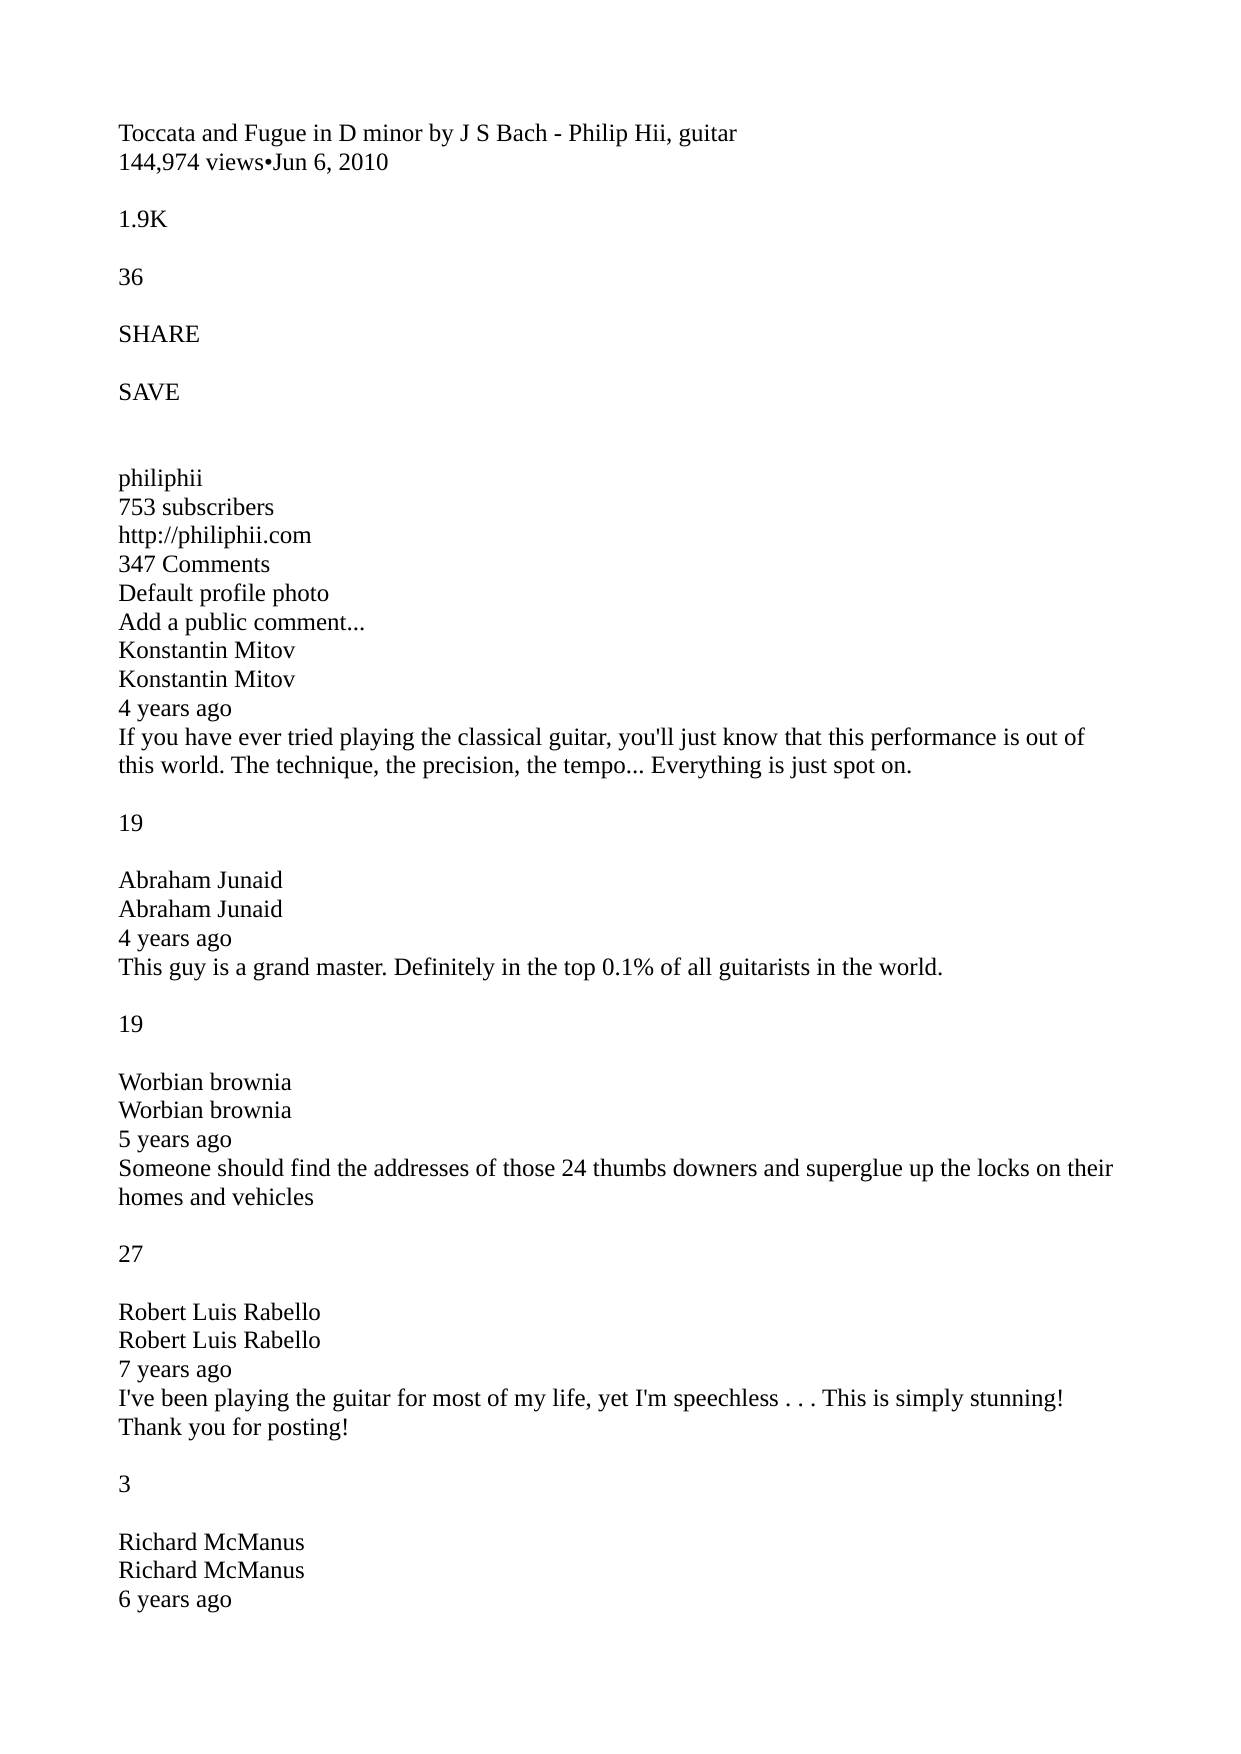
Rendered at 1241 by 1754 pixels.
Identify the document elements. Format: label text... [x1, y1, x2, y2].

text Worbian brownia [118, 1067, 1122, 1096]
text Add a public comment... [118, 607, 1122, 636]
text Default profile photo [118, 578, 1122, 607]
text 5 years ago [118, 1124, 1122, 1153]
text Someone should find the addresses of those 24 thumbs downers and superglue up the locks on their homes and vehicles [118, 1153, 1122, 1211]
text http://philiphii.com [118, 521, 1122, 549]
text 6 years ago [118, 1584, 1122, 1613]
text Konstantin Mitov [118, 664, 1122, 693]
text Richard McManus [118, 1556, 1122, 1584]
text 36 [118, 262, 1122, 291]
text 3 [118, 1469, 1122, 1498]
text SHARE [118, 319, 1122, 348]
text Konstantin Mitov [118, 636, 1122, 664]
text Robert Luis Rabello [118, 1297, 1122, 1326]
text 19 [118, 1009, 1122, 1038]
text 4 years ago [118, 923, 1122, 952]
text This guy is a grand master. Definitely in the top 0.1% of all guitarists in the world. [118, 952, 1122, 981]
text Richard McManus [118, 1527, 1122, 1556]
text 347 Comments [118, 549, 1122, 578]
text 144,974 views•Jun 6, 2010 [118, 147, 1122, 176]
text philiphii [118, 463, 1122, 492]
text 753 subscribers [118, 492, 1122, 521]
text Abraham Junaid [118, 866, 1122, 894]
text 1.9K [118, 204, 1122, 233]
text 19 [118, 808, 1122, 837]
text 4 years ago [118, 693, 1122, 722]
text 27 [118, 1239, 1122, 1268]
text Worbian brownia [118, 1096, 1122, 1124]
text Abraham Junaid [118, 894, 1122, 923]
text I've been playing the guitar for most of my life, yet I'm speechless . . . This is simply stunning! Thank you for posting! [118, 1383, 1122, 1441]
text Toccata and Fugue in D minor by J S Bach - Philip Hii, guitar [118, 118, 1122, 147]
text 7 years ago [118, 1354, 1122, 1383]
text Robert Luis Rabello [118, 1326, 1122, 1354]
text SAVE [118, 377, 1122, 406]
text If you have ever tried playing the classical guitar, you'll just know that this performance is out of this world. The technique, the precision, the tempo... Everything is just spot on. [118, 722, 1122, 779]
